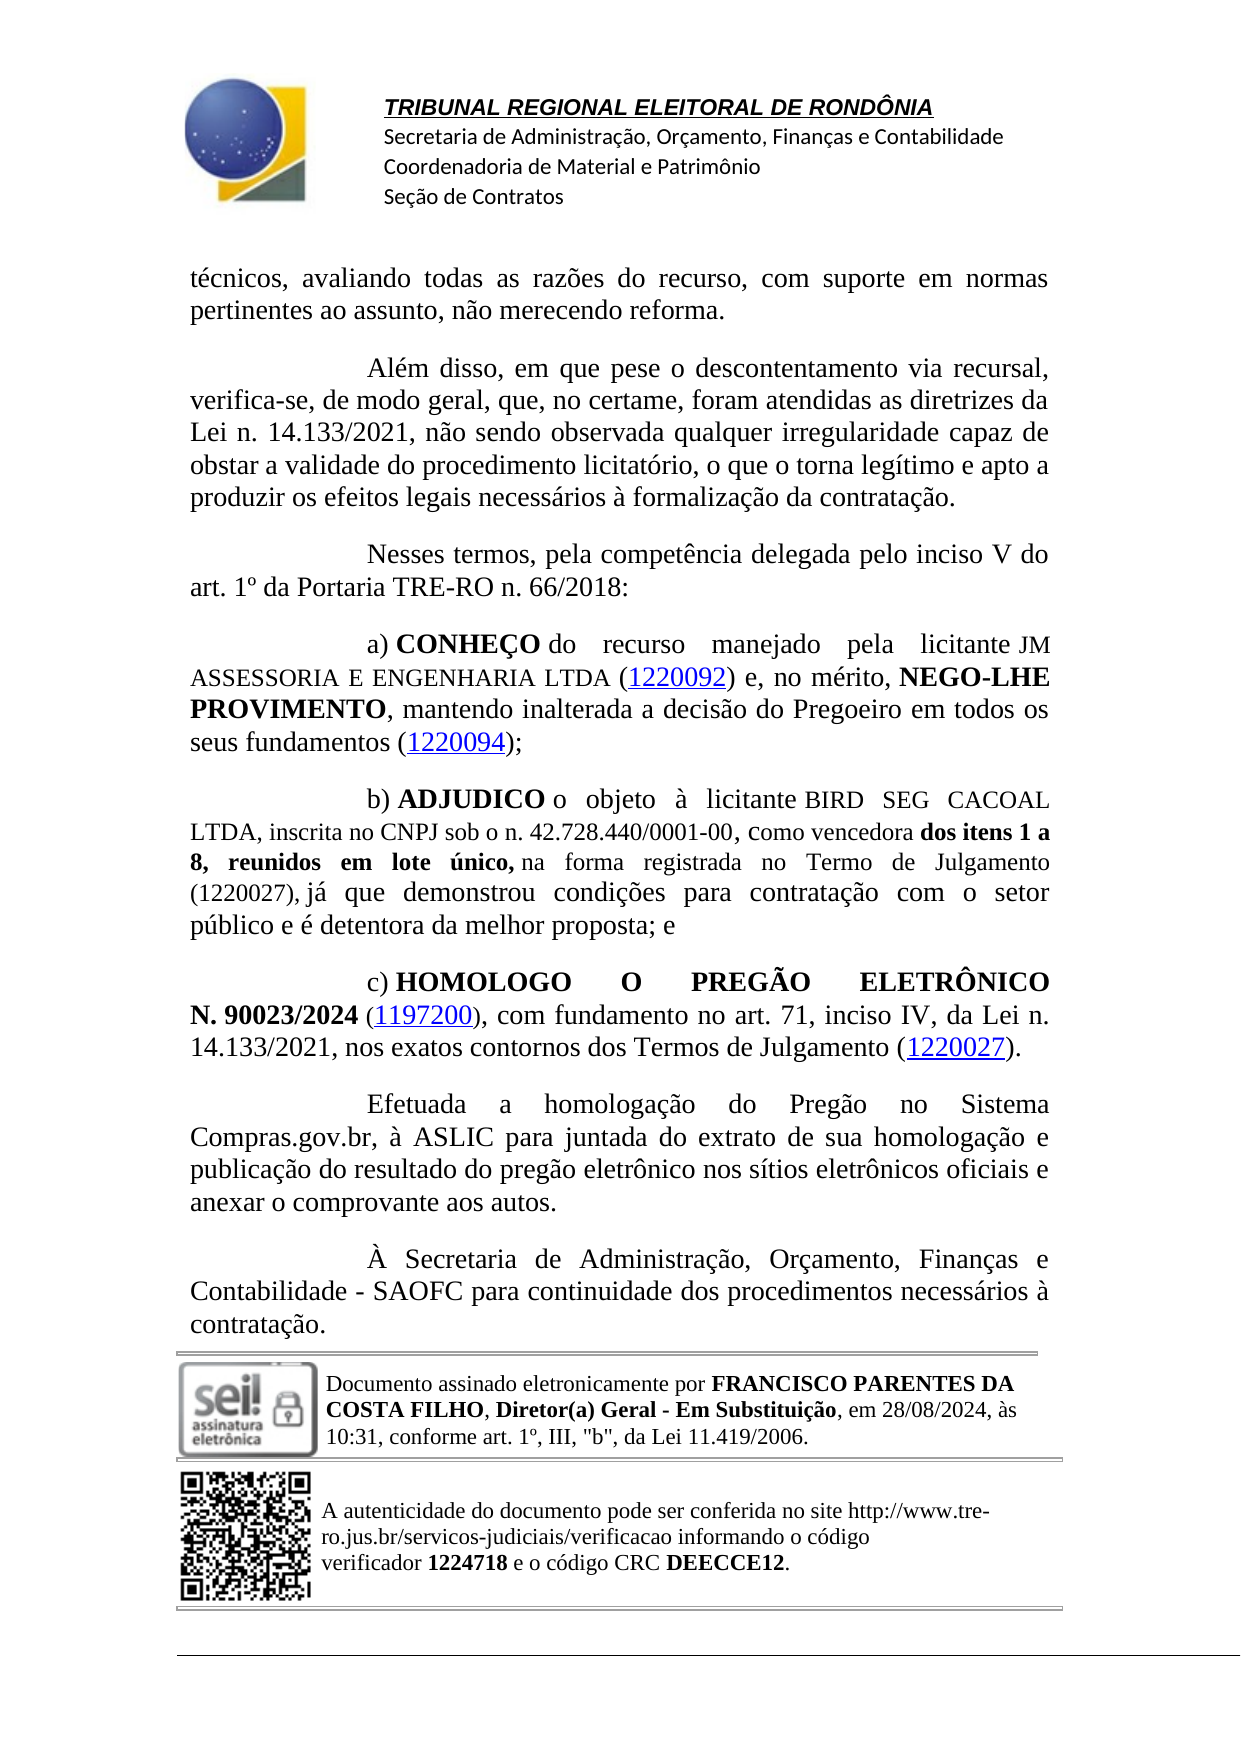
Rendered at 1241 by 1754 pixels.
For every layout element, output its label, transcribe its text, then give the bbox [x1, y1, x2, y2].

text c) HOMOLOGO O PREGÃO ELETRÔNICO N. 90023/2024 (1197200), com fundamento no art. 71, inciso IV, da Lei n. 14.133/2021, nos exatos contornos dos Termos de Julgamento (1220027). [190, 965, 1051, 1062]
table_header [177, 1361, 324, 1457]
text técnicos, avaliando todas as razões do recurso, com suporte em normas pertinentes ao assunto, não merecendo reforma. [190, 261, 1051, 326]
text À Secretaria de Administração, Orçamento, Finanças e Contabilidade - SAOFC para continuidade dos procedimentos necessários à contratação. [190, 1242, 1051, 1339]
table_header [177, 1468, 319, 1605]
text Efetuada a homologação do Pregão no Sistema Compras.gov.br, à ASLIC para juntada do extrato de sua homologação e publicação do resultado do pregão eletrônico nos sítios eletrônicos oficiais e anexar o comprovante aos autos. [190, 1087, 1051, 1217]
text Além disso, em que pese o descontentamento via recursal, verifica-se, de modo geral, que, no certame, foram atendidas as diretrizes da Lei n. 14.133/2021, não sendo observada qualquer irregularidade capaz de obstar a validade do procedimento licitatório, o que o torna legítimo e apto a produzir os efeitos legais necessários à formalização da contratação. [190, 351, 1051, 513]
table_header A autenticidade do documento pode ser conferida no site http://www.tre-ro.jus.br/servicos-judiciais/verificacao informando o código verificador 1224718 e o código CRC DEECCE12. [319, 1468, 1072, 1605]
text Nesses termos, pela competência delegada pelo inciso V do art. 1º da Portaria TRE-RO n. 66/2018: [190, 538, 1051, 602]
table_header Documento assinado eletronicamente por FRANCISCO PARENTES DA COSTA FILHO, Diretor(a) Geral - Em Substituição, em 28/08/2024, às 10:31, conforme art. 1º, III, "b", da Lei 11.419/2006. [324, 1361, 1072, 1458]
text a) CONHEÇO do recurso manejado pela licitante JM ASSESSORIA E ENGENHARIA LTDA (1220092) e, no mérito, NEGO-LHE PROVIMENTO, mantendo inalterada a decisão do Pregoeiro em todos os seus fundamentos (1220094); [190, 627, 1051, 757]
text b) ADJUDICO o objeto à licitante BIRD SEG CACOAL LTDA, inscrita no CNPJ sob o n. 42.728.440/0001-00, como vencedora dos itens 1 a 8, reunidos em lote único, na forma registrada no Termo de Julgamento (1220027), já que demonstrou condições para contratação com o setor público e é detentora da melhor proposta; e [190, 782, 1051, 940]
